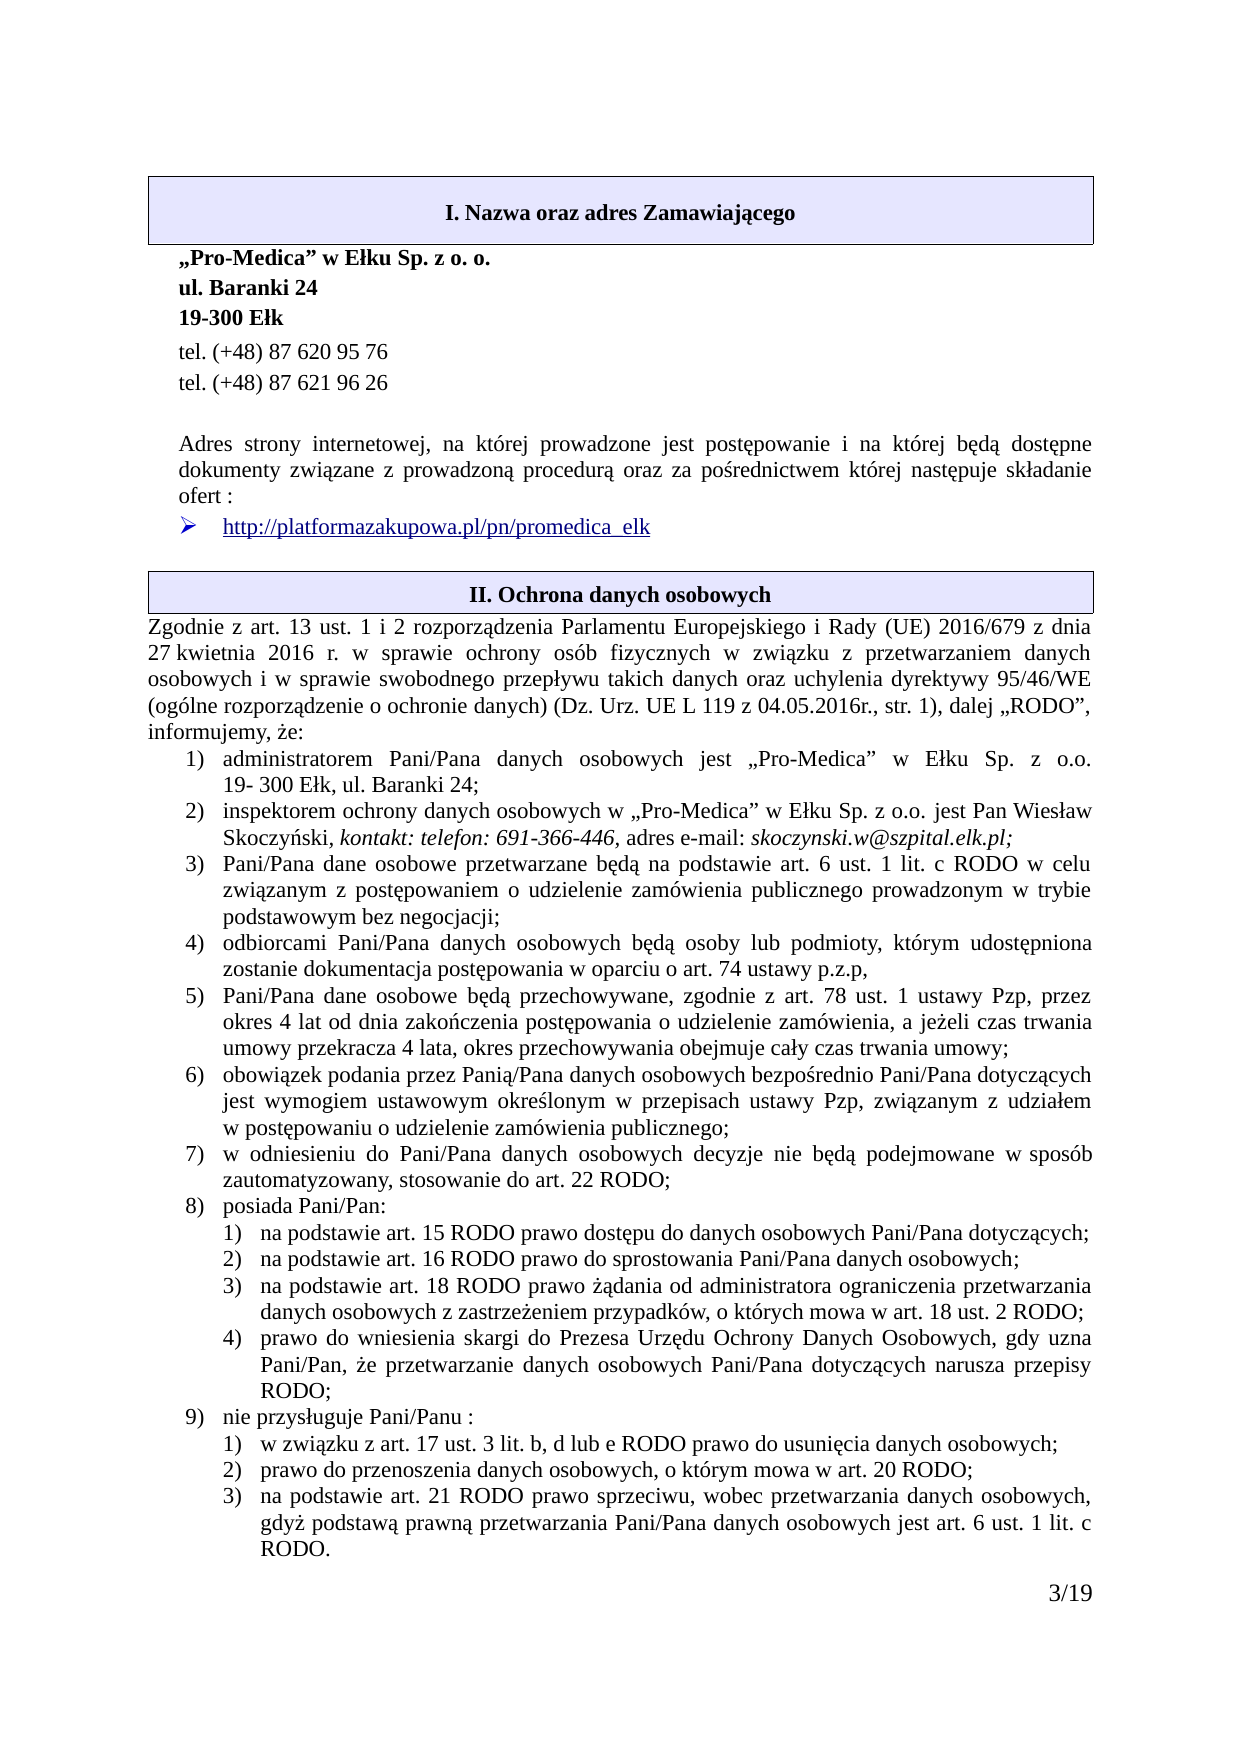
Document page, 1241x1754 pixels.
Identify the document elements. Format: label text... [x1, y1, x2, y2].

text tel. (+48) 87 620 95 76 [178, 338, 1093, 364]
text ul. Baranki 24 [178, 274, 463, 300]
list administratorem Pani/Pana danych osobowych jest „Pro-Medica” w Ełku Sp. z o.o. 19- 300 Ełk, ul. Baranki 24; [185, 744, 1093, 797]
list odbiorcami Pani/Pana danych osobowych będą osoby lub podmioty, którym udostępniona zostanie dokumentacja postępowania w oparciu o art. 74 ustawy p.z.p, [185, 929, 1093, 982]
table_header I. Nazwa oraz adres Zamawiającego [149, 177, 1093, 243]
text Zgodnie z art. 13 ust. 1 i 2 rozporządzenia Parlamentu Europejskiego i Rady (UE) 2016/679 z dnia 27 kwietnia 2016 r. w sprawie ochrony osób fizycznych w związku z przetwarzaniem danych osobowych i w sprawie swobodnego przepływu takich danych oraz uchylenia dyrektywy 95/46/WE (ogólne rozporządzenie o ochronie danych) (Dz. Urz. UE L 119 z 04.05.2016r., str. 1), dalej „RODO”, informujemy, że: [148, 614, 1093, 744]
table_header II. Ochrona danych osobowych [149, 572, 1093, 613]
text „Pro-Medica” w Ełku Sp. z o. o. [178, 244, 1096, 270]
text Adres strony internetowej, na której prowadzone jest postępowanie i na której będą dostępne dokumenty związane z prowadzoną procedurą oraz za pośrednictwem której następuje składanie ofert : [178, 430, 1093, 509]
text tel. (+48) 87 621 96 26 [178, 368, 1093, 395]
list Pani/Pana dane osobowe przetwarzane będą na podstawie art. 6 ust. 1 lit. c RODO w celu związanym z postępowaniem o udzielenie zamówienia publicznego prowadzonym w trybie podstawowym bez negocjacji; [185, 850, 1093, 929]
list inspektorem ochrony danych osobowych w „Pro-Medica” w Ełku Sp. z o.o. jest Pan Wiesław Skoczyński, kontakt: telefon: 691-366-446, adres e-mail: skoczynski.w@szpital.elk.pl; [185, 797, 1093, 850]
list Pani/Pana dane osobowe będą przechowywane, zgodnie z art. 78 ust. 1 ustawy Pzp, przez okres 4 lat od dnia zakończenia postępowania o udzielenie zamówienia, a jeżeli czas trwania umowy przekracza 4 lata, okres przechowywania obejmuje cały czas trwania umowy; [185, 982, 1093, 1061]
list na podstawie art. 15 RODO prawo dostępu do danych osobowych Pani/Pana dotyczących; [223, 1219, 1093, 1245]
list na podstawie art. 21 RODO prawo sprzeciwu, wobec przetwarzania danych osobowych, gdyż podstawą prawną przetwarzania Pani/Pana danych osobowych jest art. 6 ust. 1 lit. c RODO. [223, 1482, 1093, 1562]
text 19-300 Ełk [178, 304, 463, 330]
list http://platformazakupowa.pl/pn/promedica_elk [178, 513, 1093, 540]
list obowiązek podania przez Panią/Pana danych osobowych bezpośrednio Pani/Pana dotyczących jest wymogiem ustawowym określonym w przepisach ustawy Pzp, związanym z udziałem w postępowaniu o udzielenie zamówienia publicznego; [185, 1061, 1093, 1140]
list prawo do przenoszenia danych osobowych, o którym mowa w art. 20 RODO; [223, 1456, 1093, 1482]
list prawo do wniesienia skargi do Prezesa Urzędu Ochrony Danych Osobowych, gdy uzna Pani/Pan, że przetwarzanie danych osobowych Pani/Pana dotyczących narusza przepisy RODO; [223, 1324, 1093, 1403]
list w odniesieniu do Pani/Pana danych osobowych decyzje nie będą podejmowane w sposób zautomatyzowany, stosowanie do art. 22 RODO; [185, 1140, 1093, 1193]
list na podstawie art. 18 RODO prawo żądania od administratora ograniczenia przetwarzania danych osobowych z zastrzeżeniem przypadków, o których mowa w art. 18 ust. 2 RODO; [223, 1272, 1093, 1324]
list w związku z art. 17 ust. 3 lit. b, d lub e RODO prawo do usunięcia danych osobowych; [223, 1430, 1093, 1456]
list na podstawie art. 16 RODO prawo do sprostowania Pani/Pana danych osobowych; [223, 1245, 1093, 1272]
list nie przysługuje Pani/Panu : [185, 1403, 1093, 1430]
list posiada Pani/Pan: [185, 1193, 1093, 1219]
